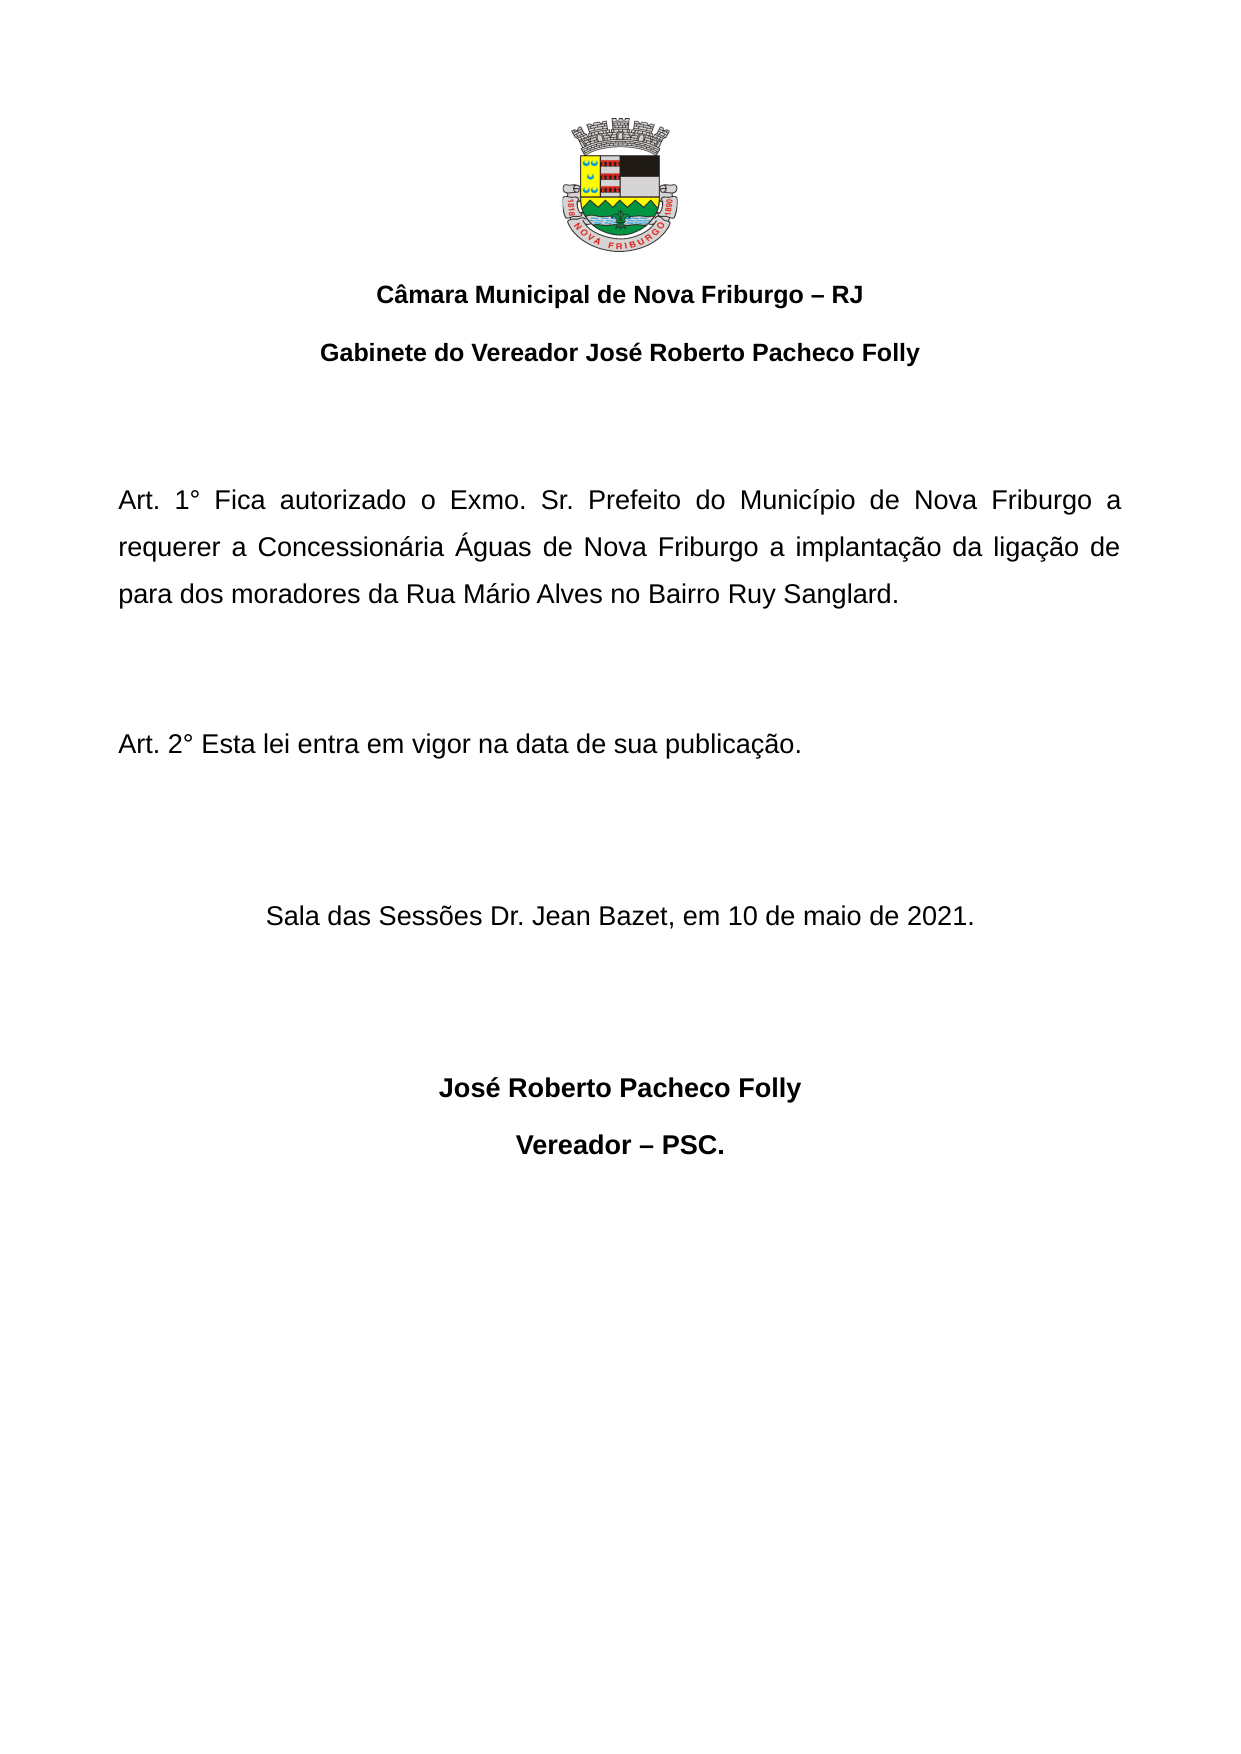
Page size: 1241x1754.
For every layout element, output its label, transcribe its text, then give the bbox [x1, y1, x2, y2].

text Art. 2° Esta lei entra em vigor na data de sua publicação. [118, 728, 1122, 759]
text Sala das Sessões Dr. Jean Bazet, em 10 de maio de 2021. [118, 900, 1122, 931]
text Vereador – PSC. [118, 1129, 1122, 1160]
text Gabinete do Vereador José Roberto Pacheco Folly [118, 338, 1122, 367]
text Art. 1° Fica autorizado o Exmo. Sr. Prefeito do Município de Nova Friburgo a requerer a Concessionária Águas de Nova Friburgo a implantação da ligação de para dos moradores da Rua Mário Alves no Bairro Ruy Sanglard. [118, 484, 1122, 609]
text José Roberto Pacheco Folly [118, 1072, 1122, 1103]
text Câmara Municipal de Nova Friburgo – RJ [118, 281, 1122, 309]
